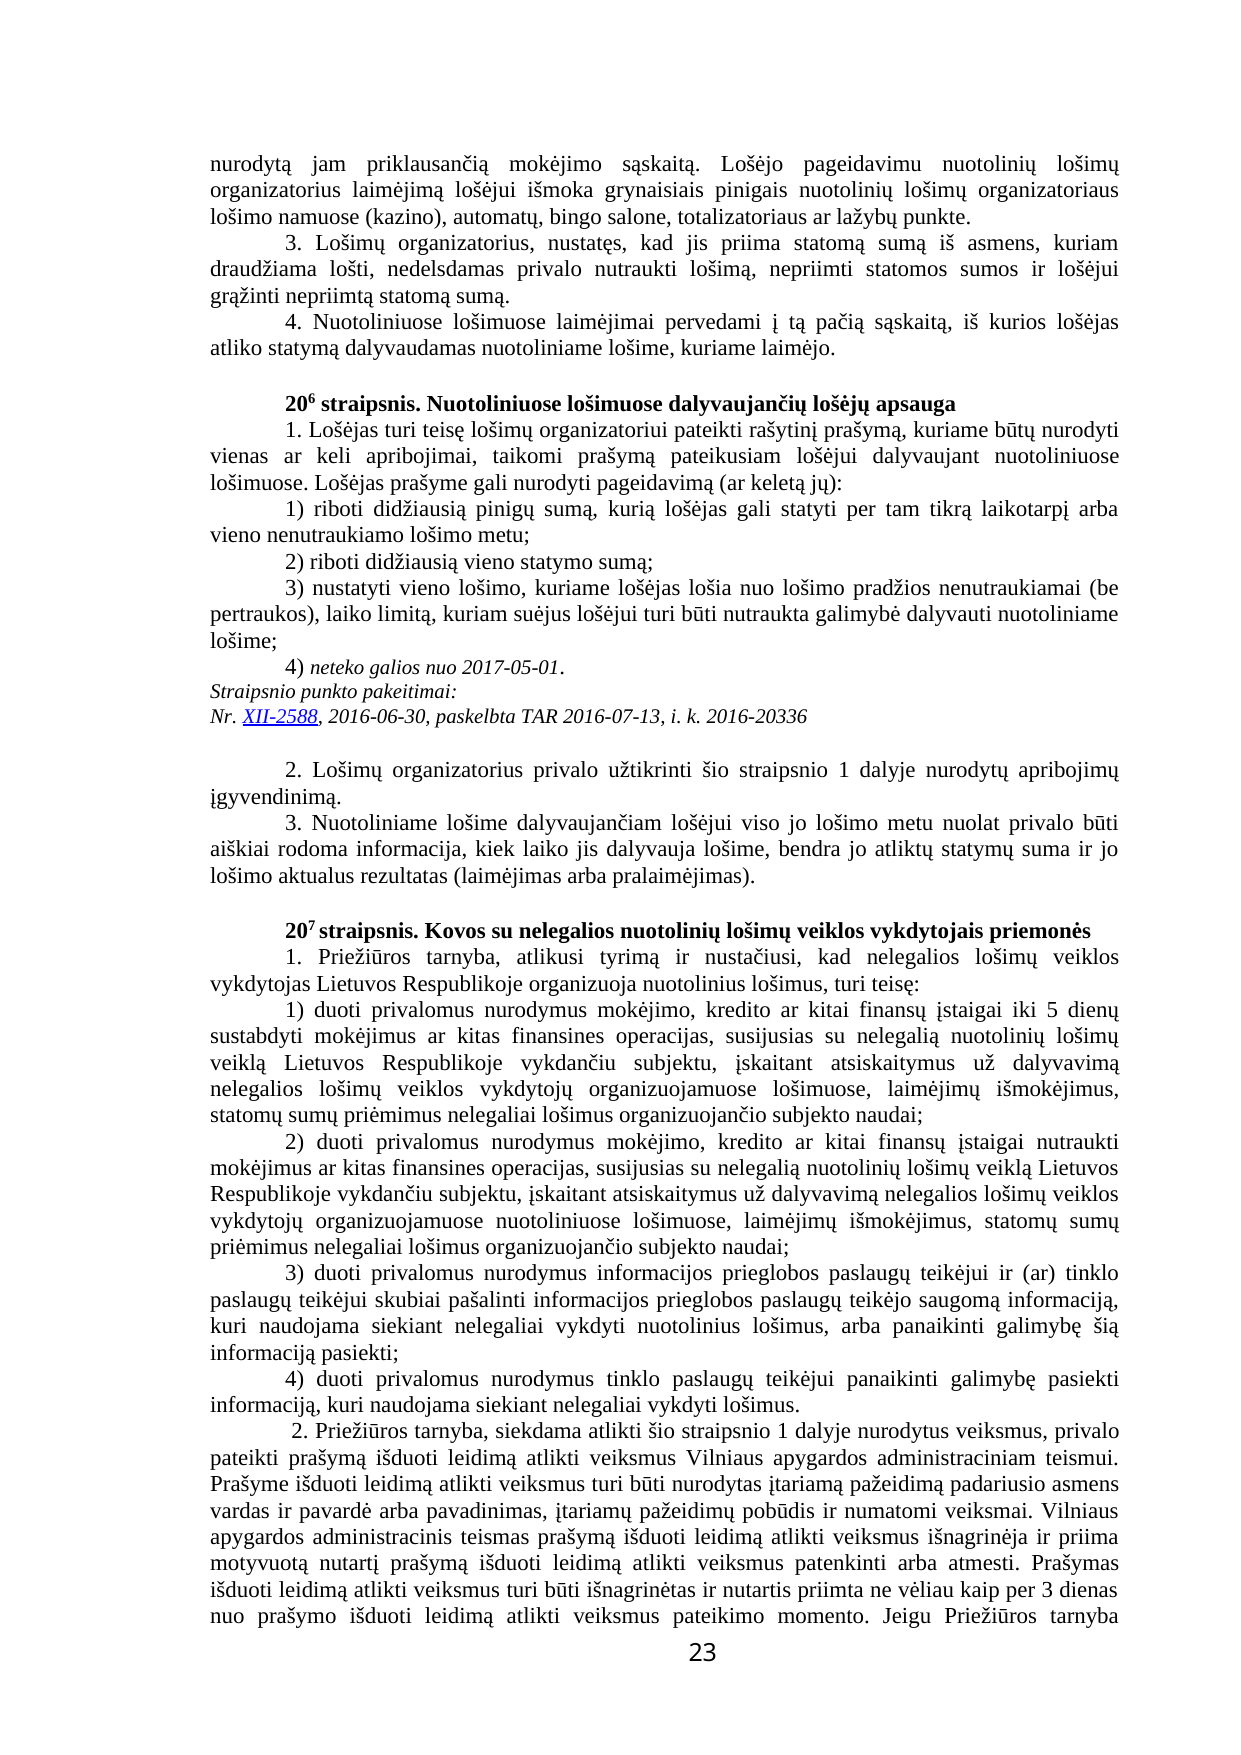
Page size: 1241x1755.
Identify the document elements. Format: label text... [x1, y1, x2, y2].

text 2. Priežiūros tarnyba, siekdama atlikti šio straipsnio 1 dalyje nurodytus veiksmus, privalo pateikti prašymą išduoti leidimą atlikti veiksmus Vilniaus apygardos administraciniam teismui. Prašyme išduoti leidimą atlikti veiksmus turi būti nurodytas įtariamą pažeidimą padariusio asmens vardas ir pavardė arba pavadinimas, įtariamų pažeidimų pobūdis ir numatomi veiksmai. Vilniaus apygardos administracinis teismas prašymą išduoti leidimą atlikti veiksmus išnagrinėja ir priima motyvuotą nutartį prašymą išduoti leidimą atlikti veiksmus patenkinti arba atmesti. Prašymas išduoti leidimą atlikti veiksmus turi būti išnagrinėtas ir nutartis priimta ne vėliau kaip per 3 dienas nuo prašymo išduoti leidimą atlikti veiksmus pateikimo momento. Jeigu Priežiūros tarnyba [210, 1418, 1120, 1628]
text Nr. XII-2588, 2016-06-30, paskelbta TAR 2016-07-13, i. k. 2016-20336 [210, 703, 1120, 728]
text 4) neteko galios nuo 2017-05-01. [210, 653, 1120, 679]
text 1. Lošėjas turi teisę lošimų organizatoriui pateikti rašytinį prašymą, kuriame būtų nurodyti vienas ar keli apribojimai, taikomi prašymą pateikusiam lošėjui dalyvaujant nuotoliniuose lošimuose. Lošėjas prašyme gali nurodyti pageidavimą (ar keletą jų): [210, 416, 1120, 495]
text 3. Nuotoliniame lošime dalyvaujančiam lošėjui viso jo lošimo metu nuolat privalo būti aiškiai rodoma informacija, kiek laiko jis dalyvauja lošime, bendra jo atliktų statymų suma ir jo lošimo aktualus rezultatas (laimėjimas arba pralaimėjimas). [210, 809, 1120, 888]
text 2) duoti privalomus nurodymus mokėjimo, kredito ar kitai finansų įstaigai nutraukti mokėjimus ar kitas finansines operacijas, susijusias su nelegalią nuotolinių lošimų veiklą Lietuvos Respublikoje vykdančiu subjektu, įskaitant atsiskaitymus už dalyvavimą nelegalios lošimų veiklos vykdytojų organizuojamuose nuotoliniuose lošimuose, laimėjimų išmokėjimus, statomų sumų priėmimus nelegaliai lošimus organizuojančio subjekto naudai; [210, 1128, 1120, 1259]
text 206 straipsnis. Nuotoliniuose lošimuose dalyvaujančių lošėjų apsauga [210, 389, 1120, 416]
text 1. Priežiūros tarnyba, atlikusi tyrimą ir nustačiusi, kad nelegalios lošimų veiklos vykdytojas Lietuvos Respublikoje organizuoja nuotolinius lošimus, turi teisę: [210, 943, 1120, 996]
text 3) nustatyti vieno lošimo, kuriame lošėjas lošia nuo lošimo pradžios nenutraukiamai (be pertraukos), laiko limitą, kuriam suėjus lošėjui turi būti nutraukta galimybė dalyvauti nuotoliniame lošime; [210, 574, 1120, 653]
text 2. Lošimų organizatorius privalo užtikrinti šio straipsnio 1 dalyje nurodytų apribojimų įgyvendinimą. [210, 756, 1120, 809]
text 3. Lošimų organizatorius, nustatęs, kad jis priima statomą sumą iš asmens, kuriam draudžiama lošti, nedelsdamas privalo nutraukti lošimą, nepriimti statomos sumos ir lošėjui grąžinti nepriimtą statomą sumą. [210, 229, 1120, 308]
text 4) duoti privalomus nurodymus tinklo paslaugų teikėjui panaikinti galimybę pasiekti informaciją, kuri naudojama siekiant nelegaliai vykdyti lošimus. [210, 1365, 1120, 1418]
text Straipsnio punkto pakeitimai: [210, 679, 1120, 703]
text 4. Nuotoliniuose lošimuose laimėjimai pervedami į tą pačią sąskaitą, iš kurios lošėjas atliko statymą dalyvaudamas nuotoliniame lošime, kuriame laimėjo. [210, 308, 1120, 361]
text 3) duoti privalomus nurodymus informacijos prieglobos paslaugų teikėjui ir (ar) tinklo paslaugų teikėjui skubiai pašalinti informacijos prieglobos paslaugų teikėjo saugomą informaciją, kuri naudojama siekiant nelegaliai vykdyti nuotolinius lošimus, arba panaikinti galimybę šią informaciją pasiekti; [210, 1259, 1120, 1365]
text 1) riboti didžiausią pinigų sumą, kurią lošėjas gali statyti per tam tikrą laikotarpį arba vieno nenutraukiamo lošimo metu; [210, 495, 1120, 548]
text 1) duoti privalomus nurodymus mokėjimo, kredito ar kitai finansų įstaigai iki 5 dienų sustabdyti mokėjimus ar kitas finansines operacijas, susijusias su nelegalią nuotolinių lošimų veiklą Lietuvos Respublikoje vykdančiu subjektu, įskaitant atsiskaitymus už dalyvavimą nelegalios lošimų veiklos vykdytojų organizuojamuose lošimuose, laimėjimų išmokėjimus, statomų sumų priėmimus nelegaliai lošimus organizuojančio subjekto naudai; [210, 996, 1120, 1128]
text 207 straipsnis. Kovos su nelegalios nuotolinių lošimų veiklos vykdytojais priemonės [210, 917, 1120, 943]
text 2) riboti didžiausią vieno statymo sumą; [210, 548, 1120, 574]
text nurodytą jam priklausančią mokėjimo sąskaitą. Lošėjo pageidavimu nuotolinių lošimų organizatorius laimėjimą lošėjui išmoka grynaisiais pinigais nuotolinių lošimų organizatoriaus lošimo namuose (kazino), automatų, bingo salone, totalizatoriaus ar lažybų punkte. [210, 150, 1120, 229]
